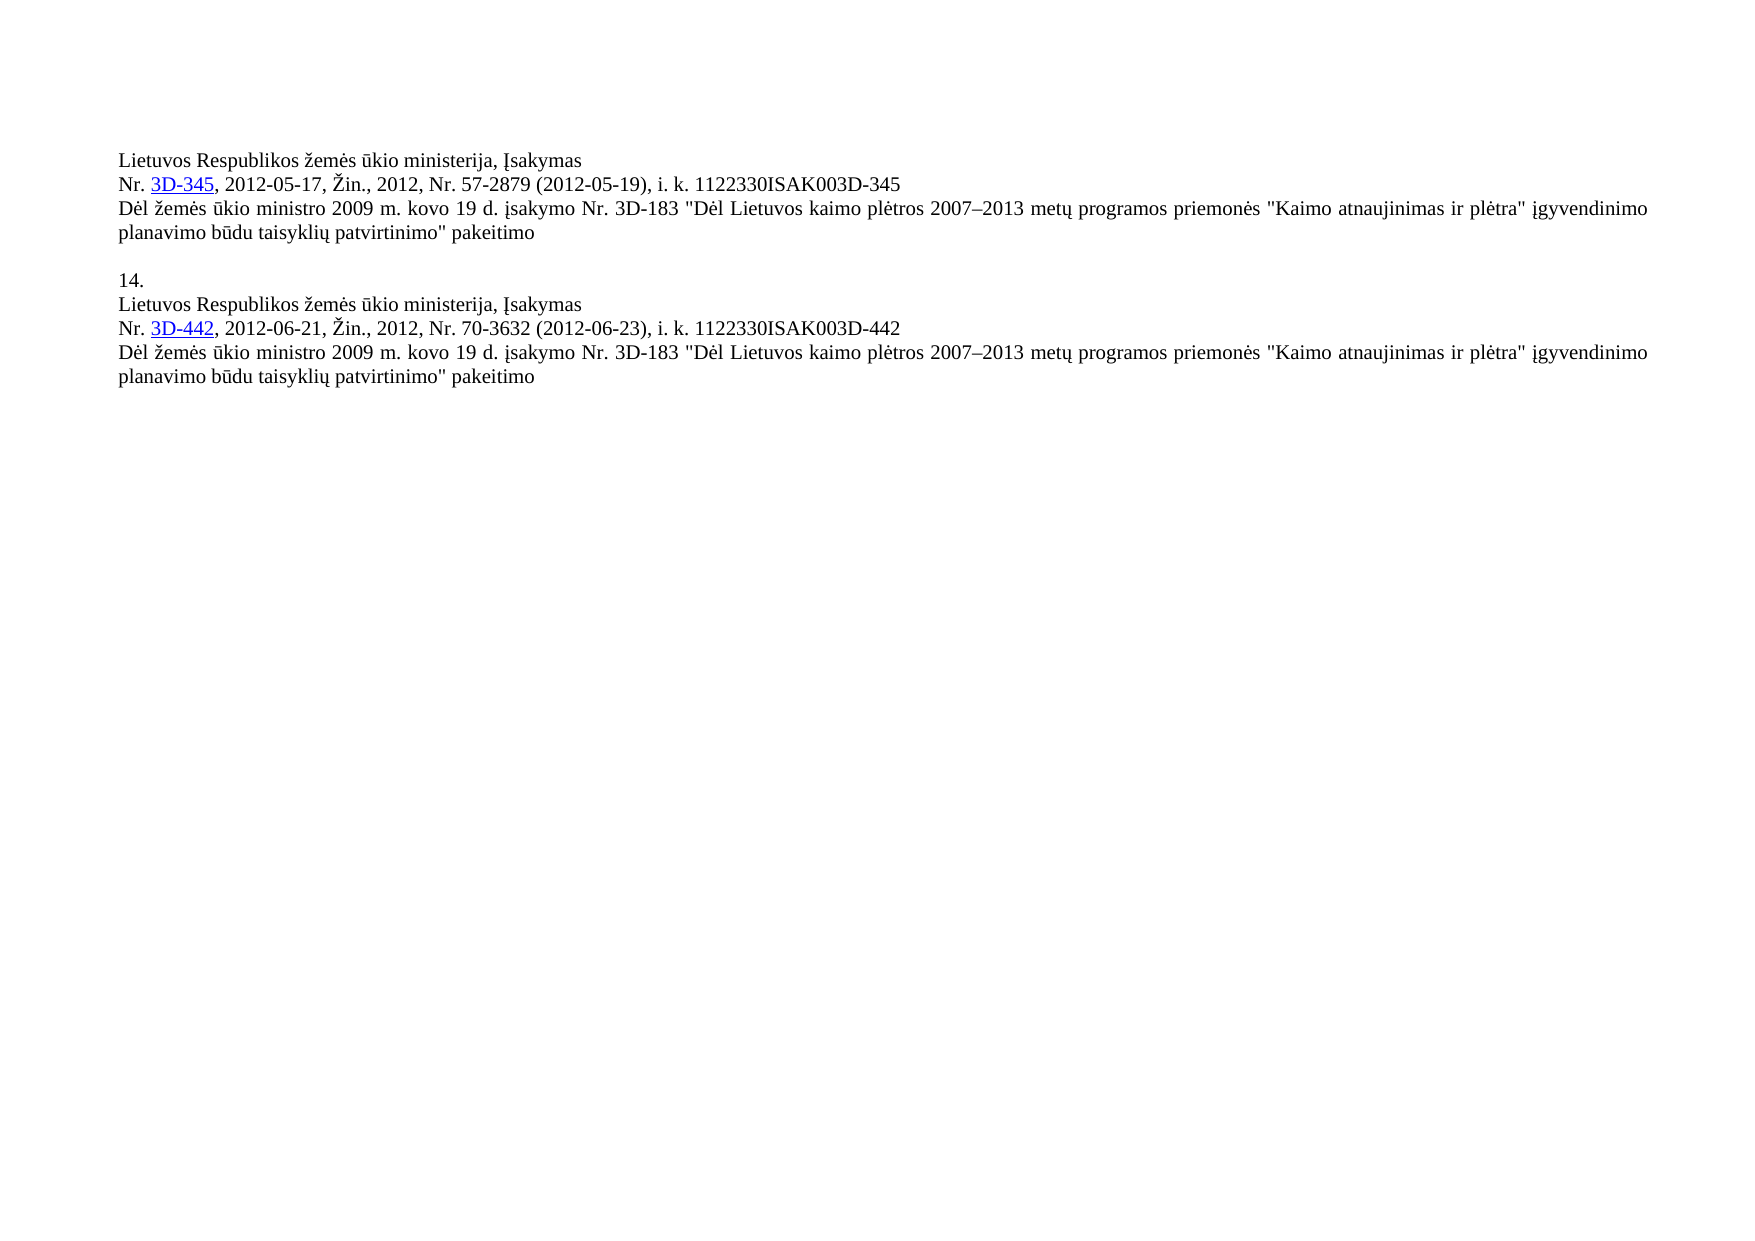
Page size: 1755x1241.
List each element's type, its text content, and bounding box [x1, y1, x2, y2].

text Nr. 3D-442, 2012-06-21, Žin., 2012, Nr. 70-3632 (2012-06-23), i. k. 1122330ISAK003D-442 [118, 316, 1651, 340]
text Dėl žemės ūkio ministro 2009 m. kovo 19 d. įsakymo Nr. 3D-183 "Dėl Lietuvos kaimo plėtros 2007–2013 metų programos priemonės "Kaimo atnaujinimas ir plėtra" įgyvendinimo planavimo būdu taisyklių patvirtinimo" pakeitimo [118, 340, 1651, 388]
text 14. [118, 268, 1651, 292]
text Dėl žemės ūkio ministro 2009 m. kovo 19 d. įsakymo Nr. 3D-183 "Dėl Lietuvos kaimo plėtros 2007–2013 metų programos priemonės "Kaimo atnaujinimas ir plėtra" įgyvendinimo planavimo būdu taisyklių patvirtinimo" pakeitimo [118, 196, 1651, 244]
text Lietuvos Respublikos žemės ūkio ministerija, Įsakymas [118, 292, 1651, 316]
text Lietuvos Respublikos žemės ūkio ministerija, Įsakymas [118, 148, 1651, 172]
text Nr. 3D-345, 2012-05-17, Žin., 2012, Nr. 57-2879 (2012-05-19), i. k. 1122330ISAK003D-345 [118, 172, 1651, 196]
